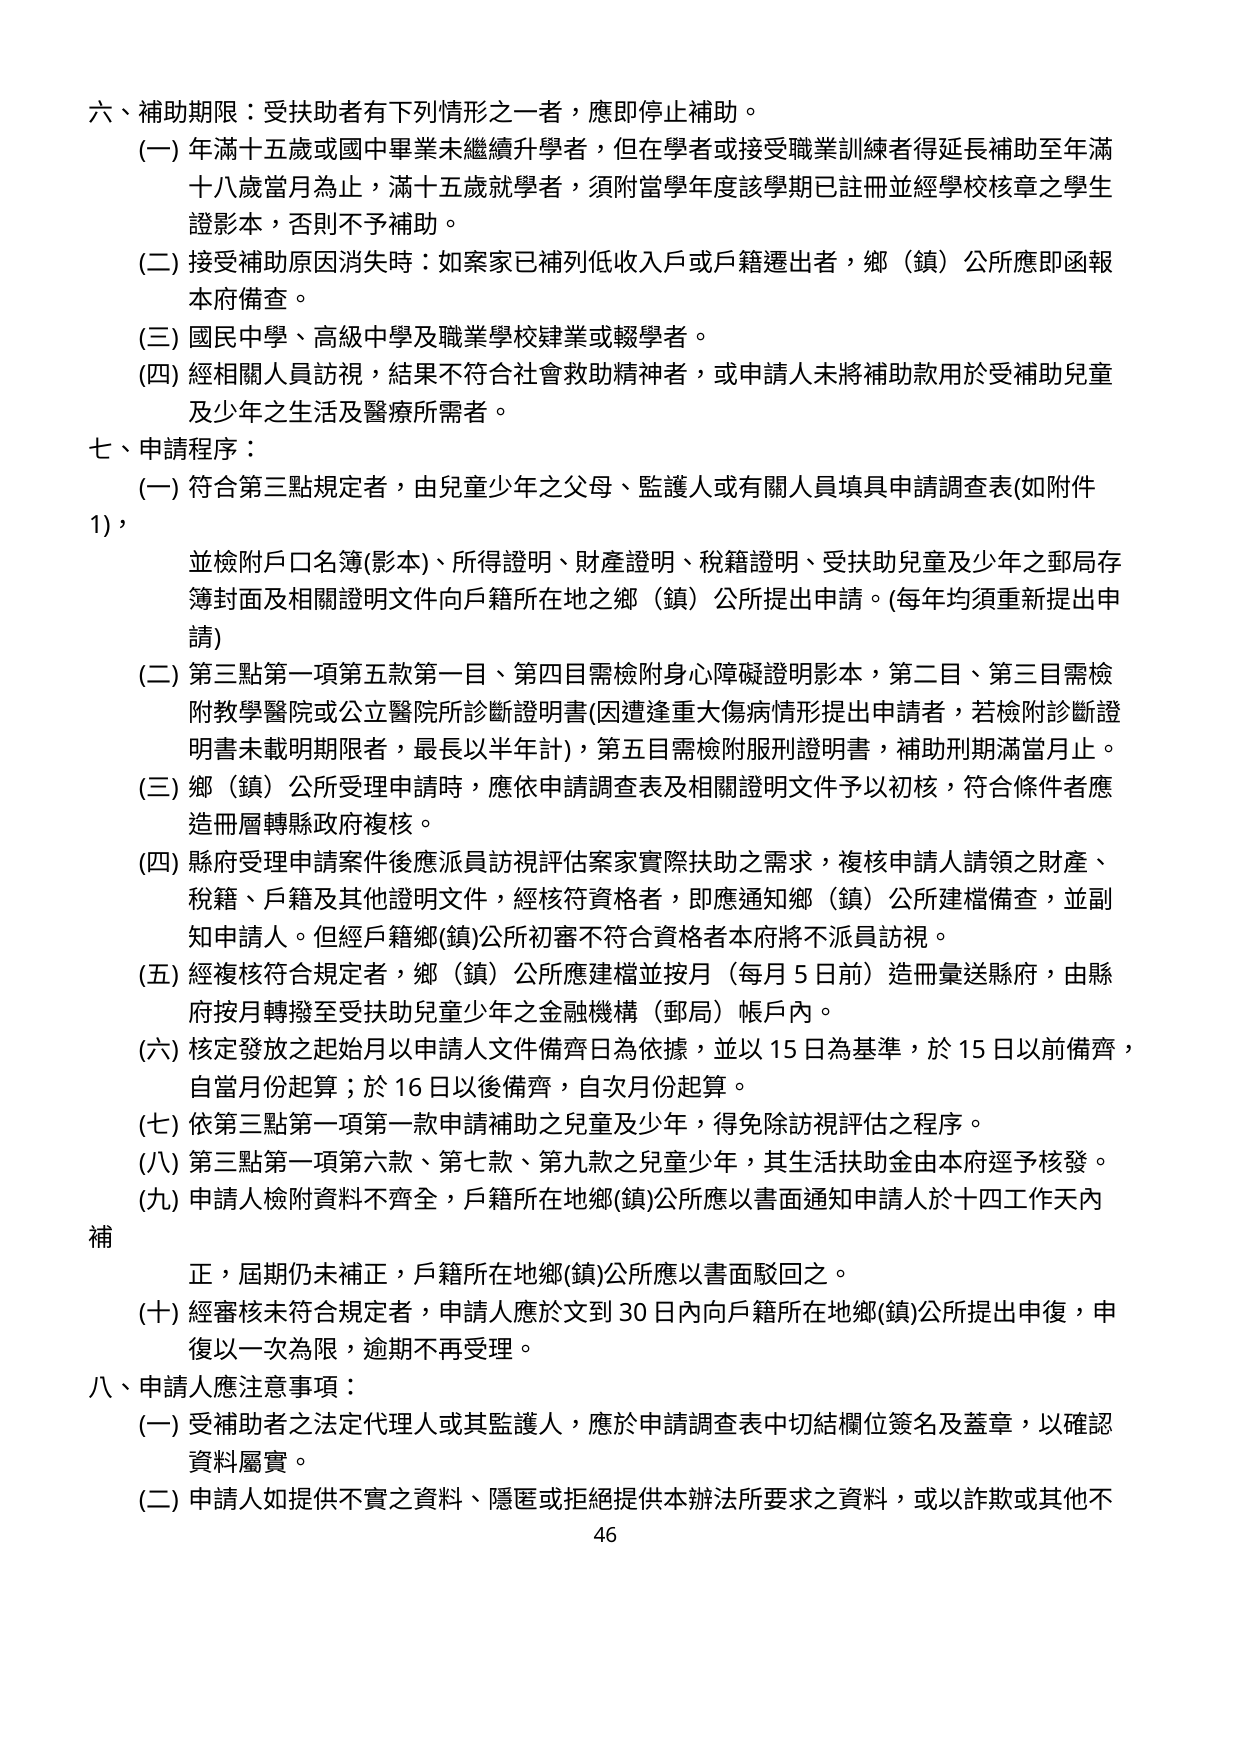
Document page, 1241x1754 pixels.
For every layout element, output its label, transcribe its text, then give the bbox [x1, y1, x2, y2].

text 請) [89, 617, 1122, 654]
text 資料屬實。 [89, 1442, 1122, 1479]
text (一) 受補助者之法定代理人或其監護人，應於申請調查表中切結欄位簽名及蓋章，以確認 [89, 1404, 1122, 1442]
text 十八歲當月為止，滿十五歲就學者，須附當學年度該學期已註冊並經學校核章之學生 [89, 167, 1122, 204]
text 造冊層轉縣政府複核。 [89, 804, 1122, 842]
text 六、補助期限：受扶助者有下列情形之一者，應即停止補助。 [89, 92, 1122, 129]
text 附教學醫院或公立醫院所診斷證明書(因遭逢重大傷病情形提出申請者，若檢附診斷證 [89, 692, 1122, 729]
text (四) 經相關人員訪視，結果不符合社會救助精神者，或申請人未將補助款用於受補助兒童 [89, 354, 1122, 392]
text 證影本，否則不予補助。 [89, 204, 1122, 242]
text 八、申請人應注意事項： [89, 1367, 1122, 1404]
text 稅籍、戶籍及其他證明文件，經核符資格者，即應通知鄉（鎮）公所建檔備查，並副 [89, 879, 1122, 917]
text (十) 經審核未符合規定者，申請人應於文到30日內向戶籍所在地鄉(鎮)公所提出申復，申 [89, 1292, 1122, 1329]
text (一) 符合第三點規定者，由兒童少年之父母、監護人或有關人員填具申請調查表(如附件1)， [89, 467, 1122, 542]
text 復以一次為限，逾期不再受理。 [89, 1329, 1122, 1367]
text (二) 申請人如提供不實之資料、隱匿或拒絕提供本辦法所要求之資料，或以詐欺或其他不 [89, 1479, 1122, 1517]
text 本府備查。 [89, 279, 1122, 317]
text (三) 國民中學、高級中學及職業學校肄業或輟學者。 [89, 317, 1122, 354]
text (五) 經複核符合規定者，鄉（鎮）公所應建檔並按月（每月5日前）造冊彙送縣府，由縣 [89, 954, 1122, 992]
text (二) 第三點第一項第五款第一目、第四目需檢附身心障礙證明影本，第二目、第三目需檢 [89, 654, 1122, 692]
text 知申請人。但經戶籍鄉(鎮)公所初審不符合資格者本府將不派員訪視。 [89, 917, 1122, 954]
text 七、申請程序： [89, 429, 1122, 467]
text 及少年之生活及醫療所需者。 [89, 392, 1122, 429]
text (八) 第三點第一項第六款、第七款、第九款之兒童少年，其生活扶助金由本府逕予核發。 [89, 1142, 1122, 1179]
text (一) 年滿十五歲或國中畢業未繼續升學者，但在學者或接受職業訓練者得延長補助至年滿 [89, 129, 1122, 167]
text 簿封面及相關證明文件向戶籍所在地之鄉（鎮）公所提出申請。(每年均須重新提出申 [89, 579, 1122, 617]
text (七) 依第三點第一項第一款申請補助之兒童及少年，得免除訪視評估之程序。 [89, 1104, 1122, 1142]
text 並檢附戶口名簿(影本)、所得證明、財產證明、稅籍證明、受扶助兒童及少年之郵局存 [89, 542, 1122, 579]
text (三) 鄉（鎮）公所受理申請時，應依申請調查表及相關證明文件予以初核，符合條件者應 [89, 767, 1122, 804]
text 府按月轉撥至受扶助兒童少年之金融機構（郵局）帳戶內。 [89, 992, 1122, 1029]
text (二) 接受補助原因消失時：如案家已補列低收入戶或戶籍遷出者，鄉（鎮）公所應即函報 [89, 242, 1122, 279]
text 自當月份起算；於16日以後備齊，自次月份起算。 [89, 1067, 1122, 1104]
text (九) 申請人檢附資料不齊全，戶籍所在地鄉(鎮)公所應以書面通知申請人於十四工作天內補 [89, 1179, 1122, 1254]
text 正，屆期仍未補正，戶籍所在地鄉(鎮)公所應以書面駁回之。 [89, 1254, 1122, 1292]
text (四) 縣府受理申請案件後應派員訪視評估案家實際扶助之需求，複核申請人請領之財產、 [89, 842, 1122, 879]
text 明書未載明期限者，最長以半年計)，第五目需檢附服刑證明書，補助刑期滿當月止。 [89, 729, 1122, 767]
text (六) 核定發放之起始月以申請人文件備齊日為依據，並以15日為基準，於15日以前備齊， [89, 1029, 1122, 1067]
